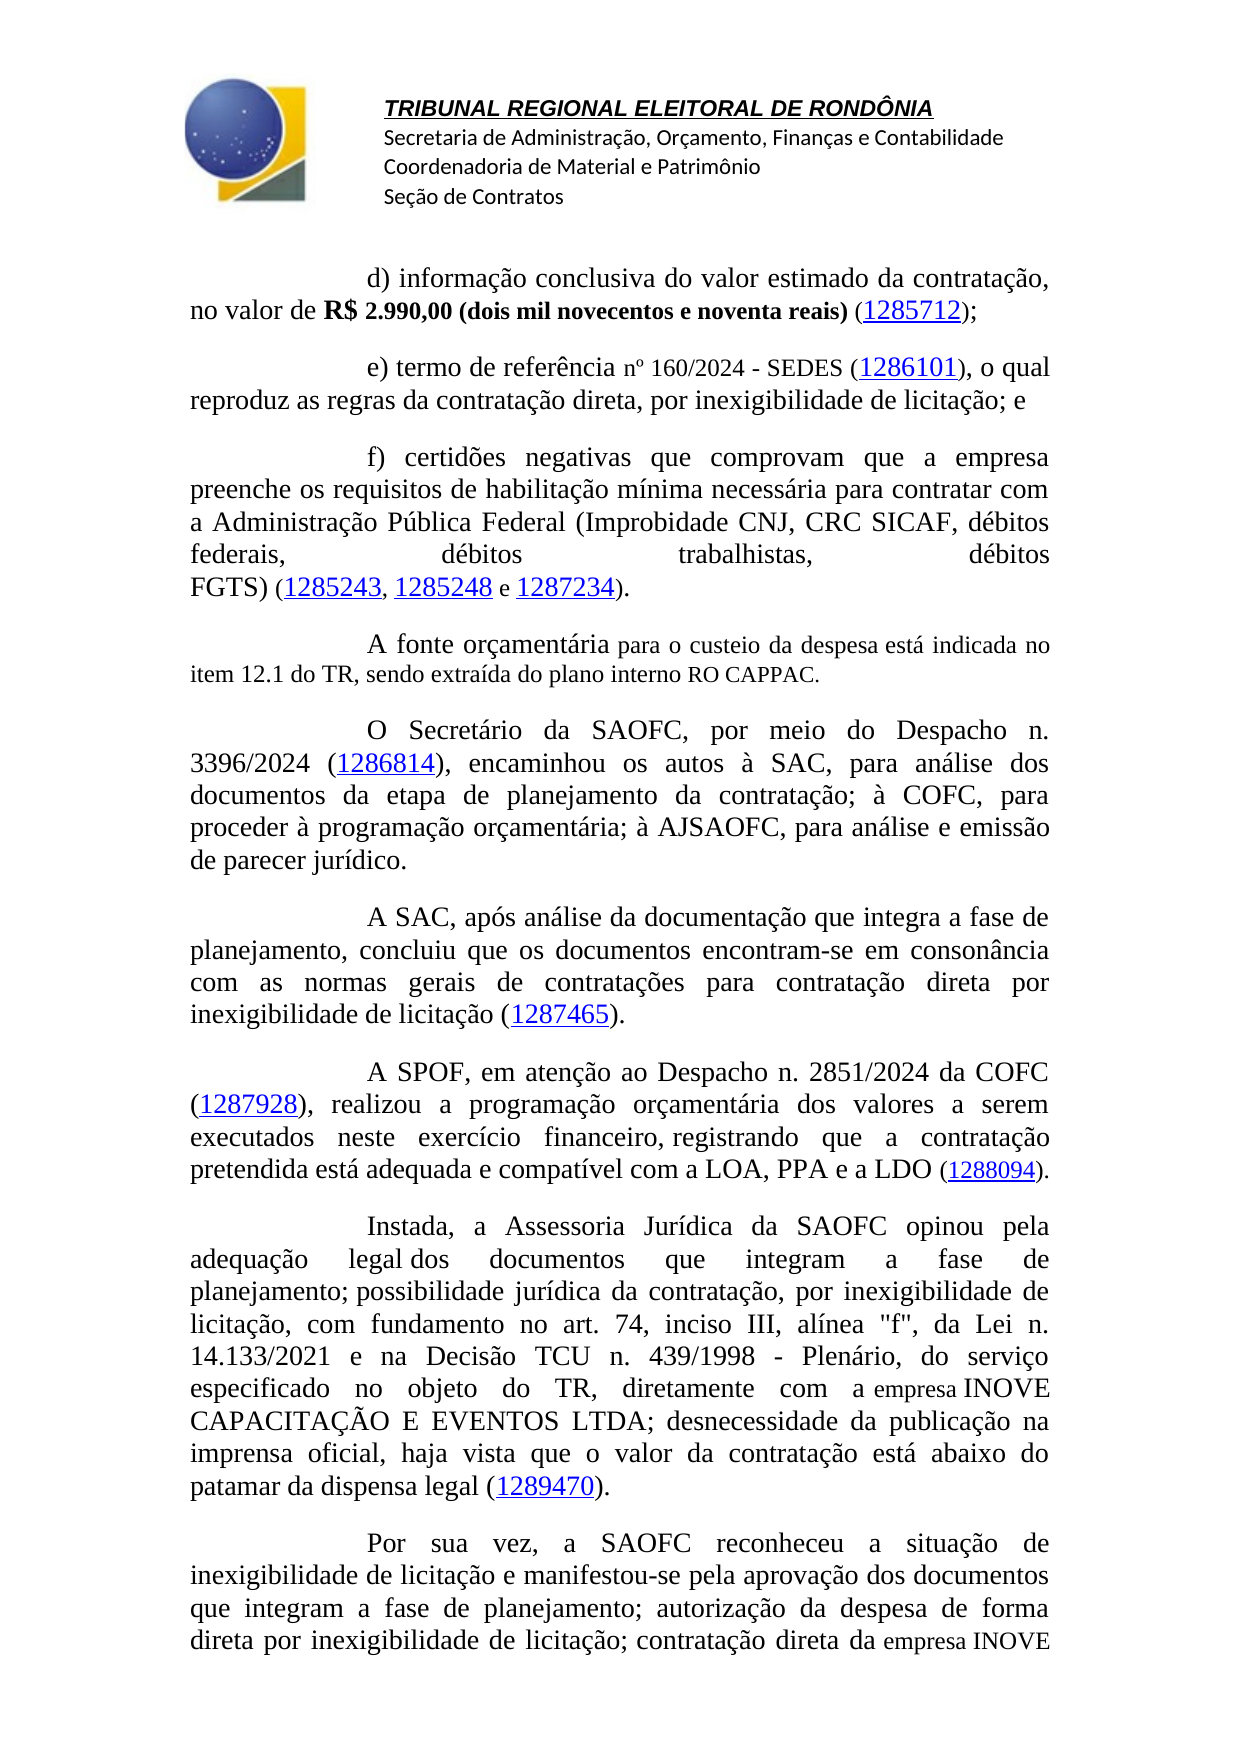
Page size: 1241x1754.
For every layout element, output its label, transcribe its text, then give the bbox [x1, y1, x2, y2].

text f) certidões negativas que comprovam que a empresa preenche os requisitos de habilitação mínima necessária para contratar com a Administração Pública Federal (Improbidade CNJ, CRC SICAF, débitos federais, débitos trabalhistas, débitos FGTS) (1285243, 1285248 e 1287234). [190, 440, 1051, 602]
text A SAC, após análise da documentação que integra a fase de planejamento, concluiu que os documentos encontram-se em consonância com as normas gerais de contratações para contratação direta por inexigibilidade de licitação (1287465). [190, 900, 1051, 1030]
text O Secretário da SAOFC, por meio do Despacho n. 3396/2024 (1286814), encaminhou os autos à SAC, para análise dos documentos da etapa de planejamento da contratação; à COFC, para proceder à programação orçamentária; à AJSAOFC, para análise e emissão de parecer jurídico. [190, 713, 1051, 875]
text d) informação conclusiva do valor estimado da contratação, no valor de R$ 2.990,00 (dois mil novecentos e noventa reais) (1285712); [190, 261, 1051, 325]
text Instada, a Assessoria Jurídica da SAOFC opinou pela adequação legal dos documentos que integram a fase de planejamento; possibilidade jurídica da contratação, por inexigibilidade de licitação, com fundamento no art. 74, inciso III, alínea "f", da Lei n. 14.133/2021 e na Decisão TCU n. 439/1998 - Plenário, do serviço especificado no objeto do TR, diretamente com a empresa INOVE CAPACITAÇÃO E EVENTOS LTDA; desnecessidade da publicação na imprensa oficial, haja vista que o valor da contratação está abaixo do patamar da dispensa legal (1289470). [190, 1209, 1051, 1501]
text Por sua vez, a SAOFC reconheceu a situação de inexigibilidade de licitação e manifestou-se pela aprovação dos documentos que integram a fase de planejamento; autorização da despesa de forma direta por inexigibilidade de licitação; contratação direta da empresa INOVE [190, 1526, 1051, 1656]
text A fonte orçamentária para o custeio da despesa está indicada no item 12.1 do TR, sendo extraída do plano interno RO CAPPAC. [190, 627, 1051, 688]
text A SPOF, em atenção ao Despacho n. 2851/2024 da COFC (1287928), realizou a programação orçamentária dos valores a serem executados neste exercício financeiro, registrando que a contratação pretendida está adequada e compatível com a LOA, PPA e a LDO (1288094). [190, 1055, 1051, 1184]
text e) termo de referência nº 160/2024 - SEDES (1286101), o qual reproduz as regras da contratação direta, por inexigibilidade de licitação; e [190, 350, 1051, 415]
